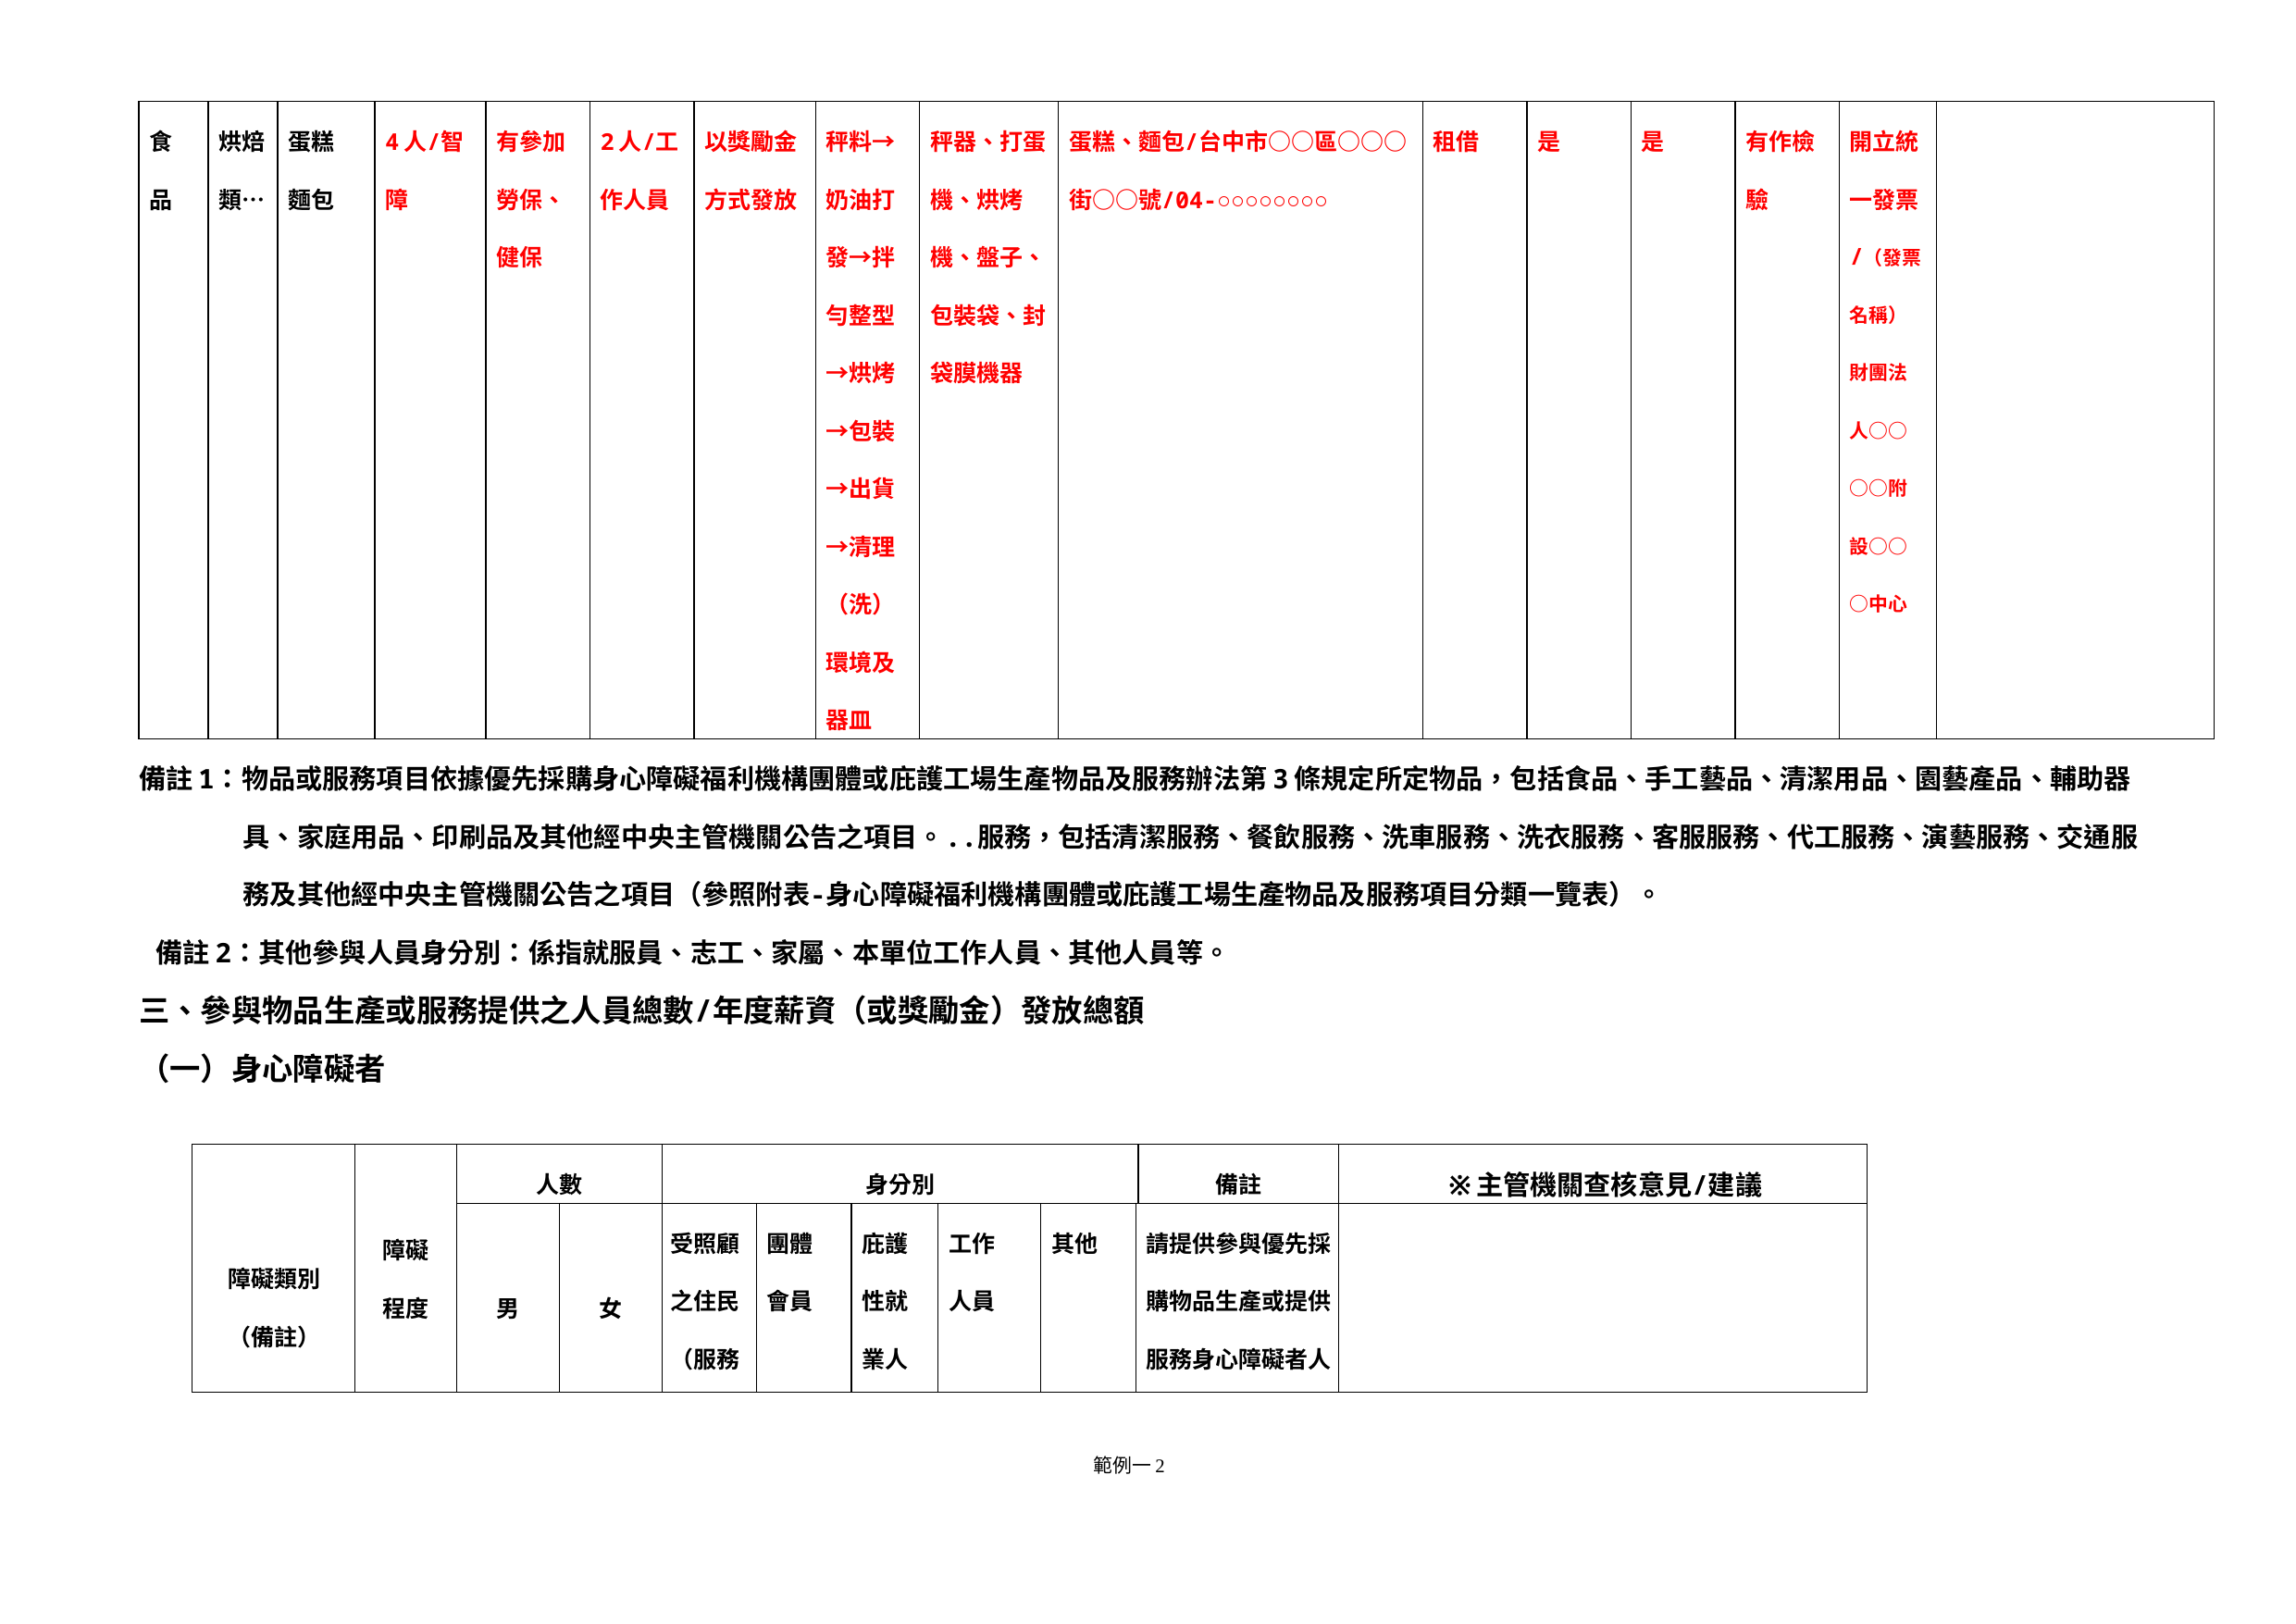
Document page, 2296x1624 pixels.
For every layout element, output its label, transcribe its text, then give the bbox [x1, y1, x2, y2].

table_cell 團體 會員 [757, 1204, 850, 1392]
table_cell 秤料→奶油打發→拌勻整型→烘烤→包裝→出貨→清理（洗）環境及器皿 [816, 102, 919, 738]
table_cell 秤器、打蛋機、烘烤機、盤子、包裝袋、封袋膜機器 [920, 102, 1058, 738]
table_header 備註 [1139, 1145, 1338, 1203]
table_cell 開立統一發票/（發票名稱） 財團法人○○○○附設○○○中心 [1840, 102, 1936, 738]
table_header 障礙 程度 [355, 1145, 456, 1392]
text 備註2：其他參與人員身分別：係指就服員、志工、家屬、本單位工作人員、其他人員等。 [155, 912, 2157, 971]
table_cell [1937, 102, 2214, 738]
table_header 身分別 [663, 1145, 1137, 1203]
table_cell 工作 人員 [938, 1204, 1040, 1392]
table_cell 是 [1528, 102, 1631, 738]
table_cell 其他 [1041, 1204, 1136, 1392]
table_cell 租借 [1423, 102, 1526, 738]
table_cell 受照顧之住民 （服務 [663, 1204, 756, 1392]
table_cell 蛋糕 麵包 [279, 102, 374, 738]
text 備註1：物品或服務項目依據優先採購身心障礙福利機構團體或庇護工場生產物品及服務辦法第3條規定所定物品，包括食品、手工藝品、清潔用品、園藝產品、輔助器具、家庭用品、印刷品及其他經中央主管機關公告之項目。..服務，包括清潔服務、餐飲服務、洗車服務、洗衣服務、客服服務、代工服務、演藝服務、交通服務及其他經中央主管機關公告之項目（參照附表-身心障礙福利機構團體或庇護工場生產物品及服務項目分類一覽表）。 [139, 739, 2157, 912]
table_cell 男 [457, 1204, 559, 1392]
table_cell 蛋糕、麵包/台中市○○區○○○街○○號/04-○○○○○○○○ [1059, 102, 1422, 738]
table_cell 2人/工作人員 [590, 102, 693, 738]
table_cell [1339, 1204, 1867, 1392]
table_header ※主管機關查核意見/建議 [1339, 1145, 1867, 1203]
table_cell 有作檢驗 [1736, 102, 1839, 738]
table_header 人數 [457, 1145, 662, 1203]
table_cell 烘焙類… [209, 102, 277, 738]
table_header 障礙類別 （備註） [192, 1145, 354, 1392]
table_cell 4人/智障 [376, 102, 485, 738]
table_cell 有參加勞保、健保 [487, 102, 590, 738]
table_cell 以獎勵金方式發放 [695, 102, 815, 738]
table_cell 是 [1632, 102, 1734, 738]
text 三、參與物品生產或服務提供之人員總數/年度薪資（或獎勵金）發放總額 [139, 971, 2157, 1028]
table_cell 庇護性就業人 [852, 1204, 937, 1392]
table_cell 請提供參與優先採購物品生產或提供服務身心障礙者人 [1136, 1204, 1338, 1392]
table_cell 女 [560, 1204, 662, 1392]
table_cell 食 品 [140, 102, 207, 738]
text （一）身心障礙者 [139, 1028, 2157, 1086]
